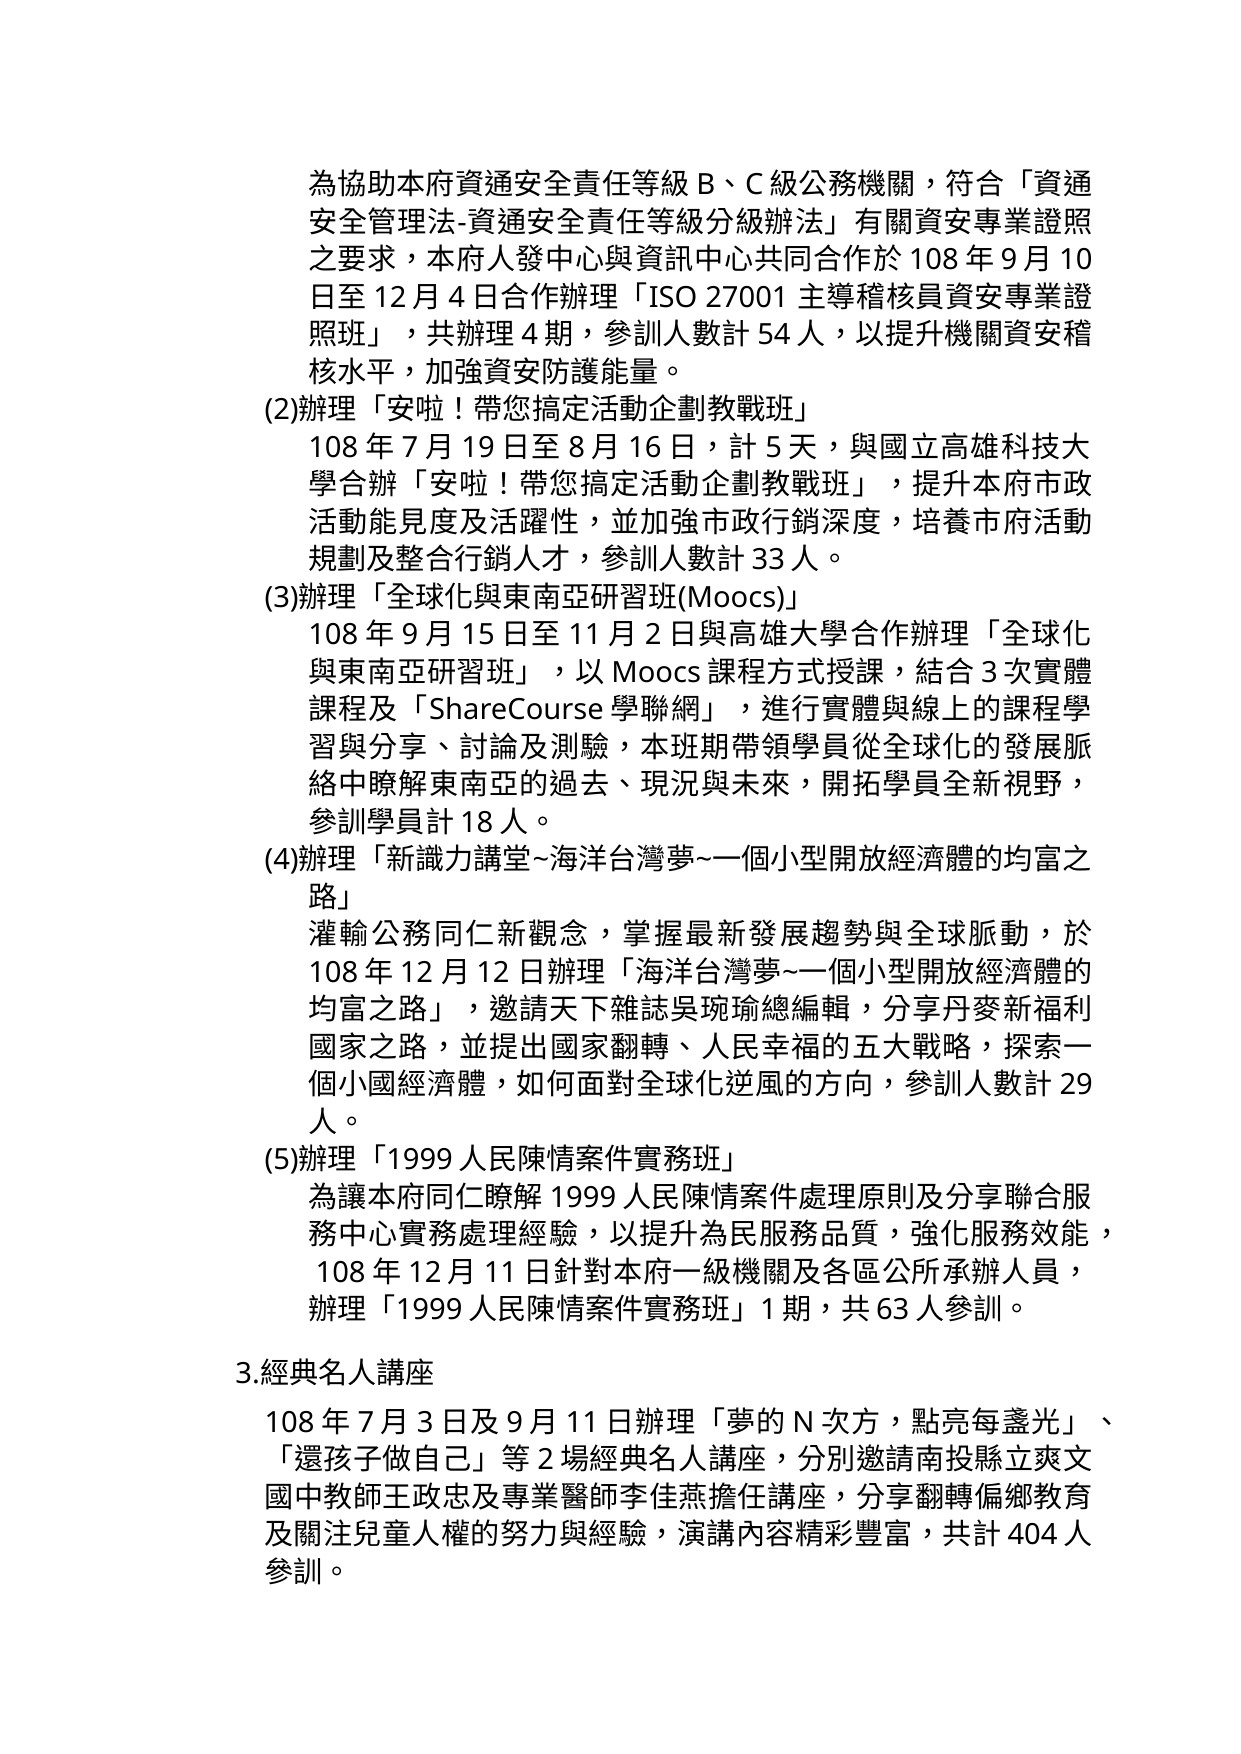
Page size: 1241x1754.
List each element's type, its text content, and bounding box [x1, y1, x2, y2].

text 灌輸公務同仁新觀念，掌握最新發展趨勢與全球脈動，於108年12 月12 日辦理「海洋台灣夢~一個小型開放經濟體的均富之路」，邀請天下雜誌吳琬瑜總編輯，分享丹麥新福利國家之路，並提出國家翻轉、人民幸福的五大戰略，探索一個小國經濟體，如何面對全球化逆風的方向，參訓人數計29人。 [308, 914, 1092, 1139]
text 108年7月3日及9月11日辦理「夢的N次方，點亮每盞光」、「還孩子做自己」等2場經典名人講座，分別邀請南投縣立爽文國中教師王政忠及專業醫師李佳燕擔任講座，分享翻轉偏鄉教育及關注兒童人權的努力與經驗，演講內容精彩豐富，共計404人參訓。 [264, 1402, 1092, 1589]
text (3)辦理「全球化與東南亞研習班(Moocs)」 [264, 577, 1092, 614]
text (2)辦理「安啦！帶您搞定活動企劃教戰班」 [264, 389, 1092, 427]
text (5)辦理「1999人民陳情案件實務班」 [264, 1139, 1092, 1177]
text 為協助本府資通安全責任等級B、C級公務機關，符合「資通安全管理法-資通安全責任等級分級辦法」有關資安專業證照之要求，本府人發中心與資訊中心共同合作於108年9月10日至12月4日合作辦理「ISO 27001 主導稽核員資安專業證照班」，共辦理4期，參訓人數計54人，以提升機關資安稽核水平，加強資安防護能量。 [308, 164, 1092, 389]
text 108年9月15日至11月2日與高雄大學合作辦理「全球化與東南亞研習班」，以Moocs課程方式授課，結合3次實體課程及「ShareCourse學聯網」，進行實體與線上的課程學習與分享、討論及測驗，本班期帶領學員從全球化的發展脈絡中瞭解東南亞的過去、現況與未來，開拓學員全新視野，參訓學員計18人。 [308, 614, 1092, 839]
text (4)辦理「新識力講堂~海洋台灣夢~一個小型開放經濟體的均富之路」 [264, 839, 1092, 914]
text 108年7月19日至8月16日，計5天，與國立高雄科技大學合辦「安啦！帶您搞定活動企劃教戰班」，提升本府市政活動能見度及活躍性，並加強市政行銷深度，培養市府活動規劃及整合行銷人才，參訓人數計33人。 [308, 427, 1092, 577]
text 為讓本府同仁瞭解1999人民陳情案件處理原則及分享聯合服務中心實務處理經驗，以提升為民服務品質，強化服務效能， 108年12月11日針對本府一級機關及各區公所承辦人員，辦理「1999人民陳情案件實務班」1期，共63人參訓。 [308, 1177, 1092, 1327]
text 3.經典名人講座 [235, 1327, 1092, 1402]
